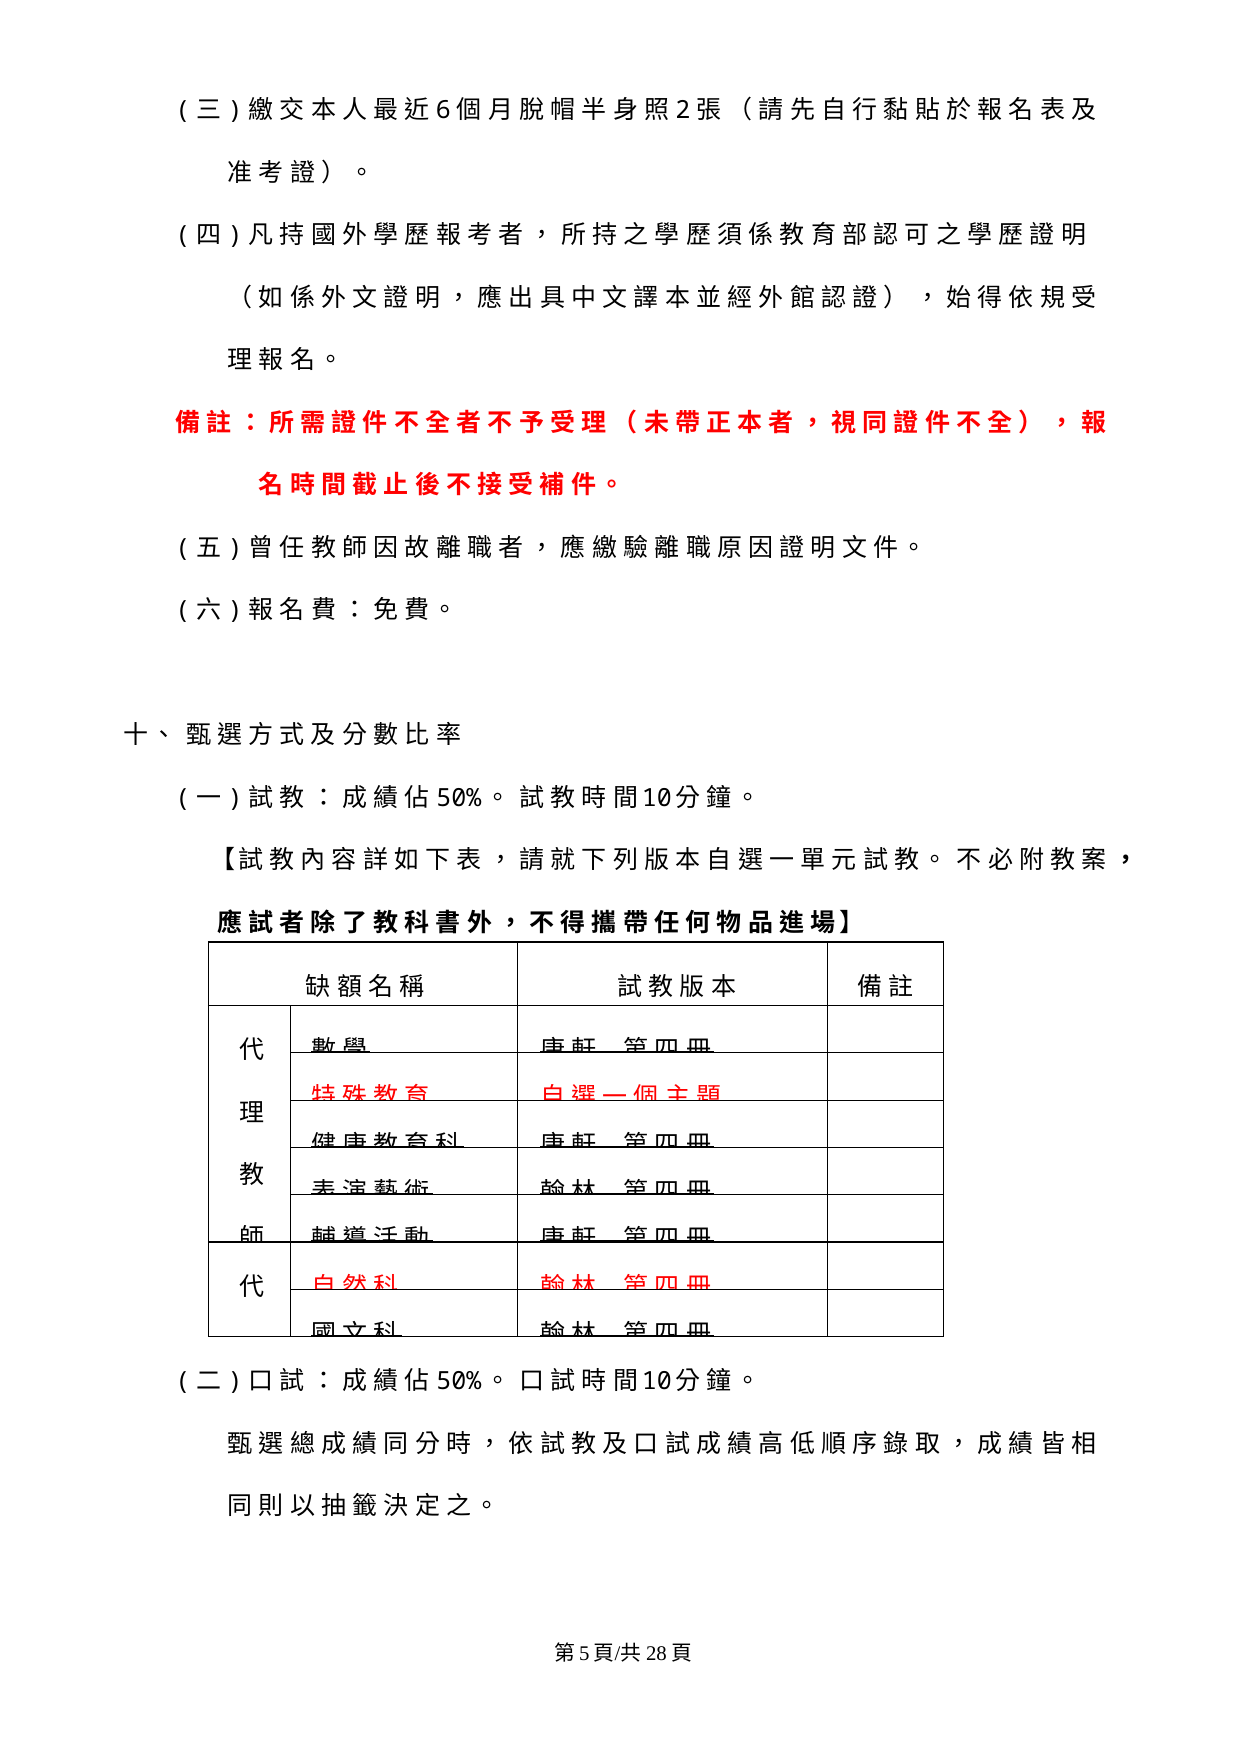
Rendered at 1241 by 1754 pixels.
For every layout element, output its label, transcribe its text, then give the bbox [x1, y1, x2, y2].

table_cell [828, 1148, 943, 1194]
text (三)繳交本人最近6個月脫帽半身照2張（請先自行黏貼於報名表及准考證）。 [170, 66, 1120, 191]
table_cell 翰林 第四冊 [518, 1290, 827, 1336]
text (五)曾任教師因故離職者，應繳驗離職原因證明文件。 [170, 504, 1120, 566]
text 備註：所需證件不全者不予受理（未帶正本者，視同證件不全），報名時間截止後不接受補件。 [170, 379, 1120, 504]
table_cell [828, 1053, 943, 1099]
table_cell 代 理 教 師 [209, 1006, 290, 1241]
table_cell 數學 [291, 1006, 517, 1052]
table_cell 康軒 第四冊 [518, 1101, 827, 1147]
text 十、甄選方式及分數比率 [120, 691, 1120, 754]
table_cell 康軒 第四冊 [518, 1006, 827, 1052]
table_cell 健康教育科 [291, 1101, 517, 1147]
table_cell 輔導活動 [291, 1195, 517, 1241]
table_cell [828, 1243, 943, 1289]
table_cell [828, 1006, 943, 1052]
text 甄選總成績同分時，依試教及口試成績高低順序錄取，成績皆相同則以抽籤決定之。 [220, 1399, 1120, 1524]
table_header 試教版本 [518, 943, 827, 1005]
table_cell 國文科 [291, 1290, 517, 1336]
table_cell 翰林 第四冊 [518, 1148, 827, 1194]
table_cell 康軒 第四冊 [518, 1195, 827, 1241]
table_cell 自選一個主題 [518, 1053, 827, 1099]
text (二)口試：成績佔50%。口試時間10分鐘。 [170, 1337, 1120, 1399]
text (一)試教：成績佔50%。試教時間10分鐘。 [170, 754, 1120, 816]
table_header 缺額名稱 [209, 943, 517, 1005]
table_cell [828, 1101, 943, 1147]
table_cell 代課 教師 [209, 1243, 290, 1336]
text (四)凡持國外學歷報考者，所持之學歷須係教育部認可之學歷證明（如係外文證明，應出具中文譯本並經外館認證），始得依規受理報名。 [170, 191, 1120, 379]
table_header 備註 [828, 943, 943, 1005]
text (六)報名費：免費。 [170, 566, 1120, 629]
table_cell [828, 1290, 943, 1336]
table_cell 翰林 第四冊 [518, 1243, 827, 1289]
table_cell 自然科 [291, 1243, 517, 1289]
text 【試教內容詳如下表，請就下列版本自選一單元試教。不必附教案，應試者除了教科書外，不得攜帶任何物品進場】 [195, 816, 1120, 941]
table_cell 表演藝術 [291, 1148, 517, 1194]
table_cell 特殊教育 [291, 1053, 517, 1099]
table_cell [828, 1195, 943, 1241]
